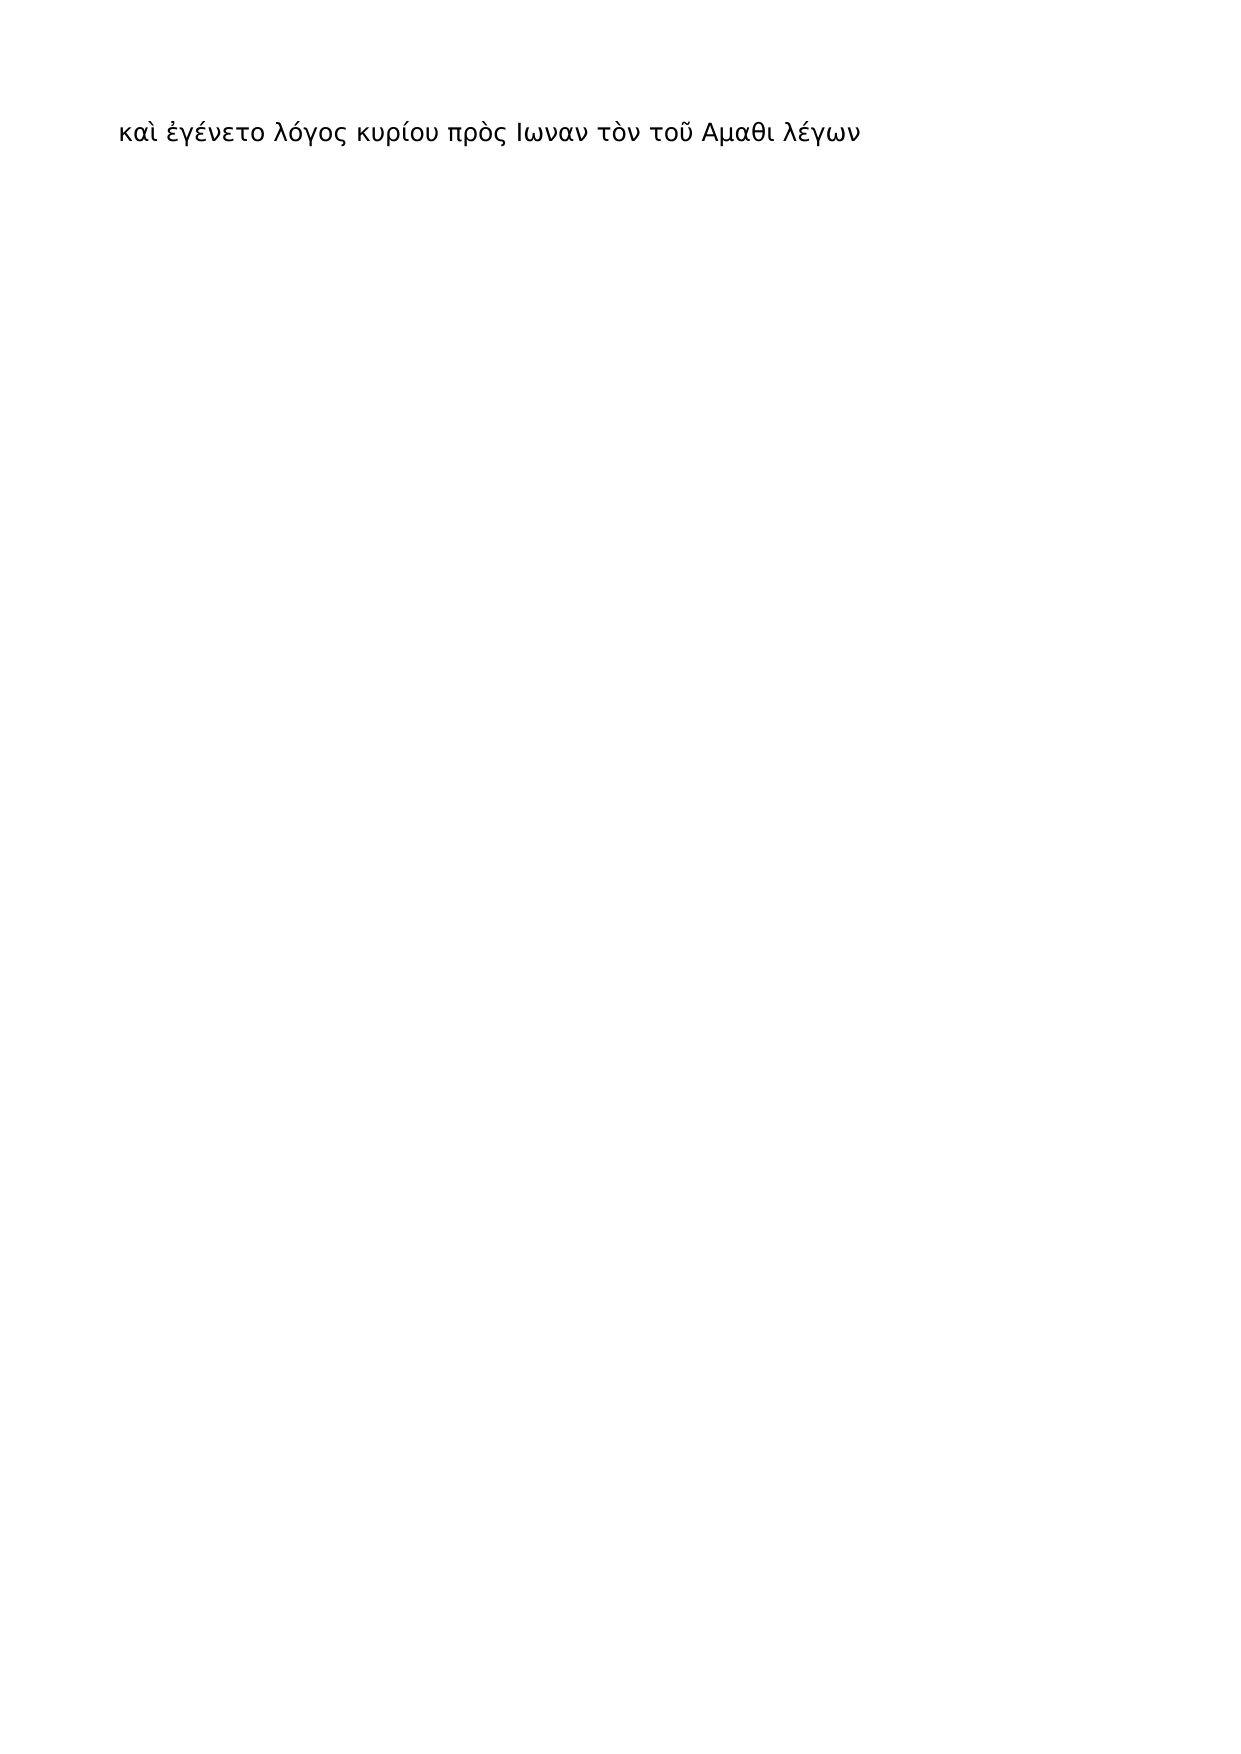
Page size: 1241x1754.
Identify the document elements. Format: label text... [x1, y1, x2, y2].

text καὶ ἐγένετο λόγος κυρίου πρὸς Ιωναν τὸν τοῦ Αμαθι λέγων [118, 118, 1122, 147]
